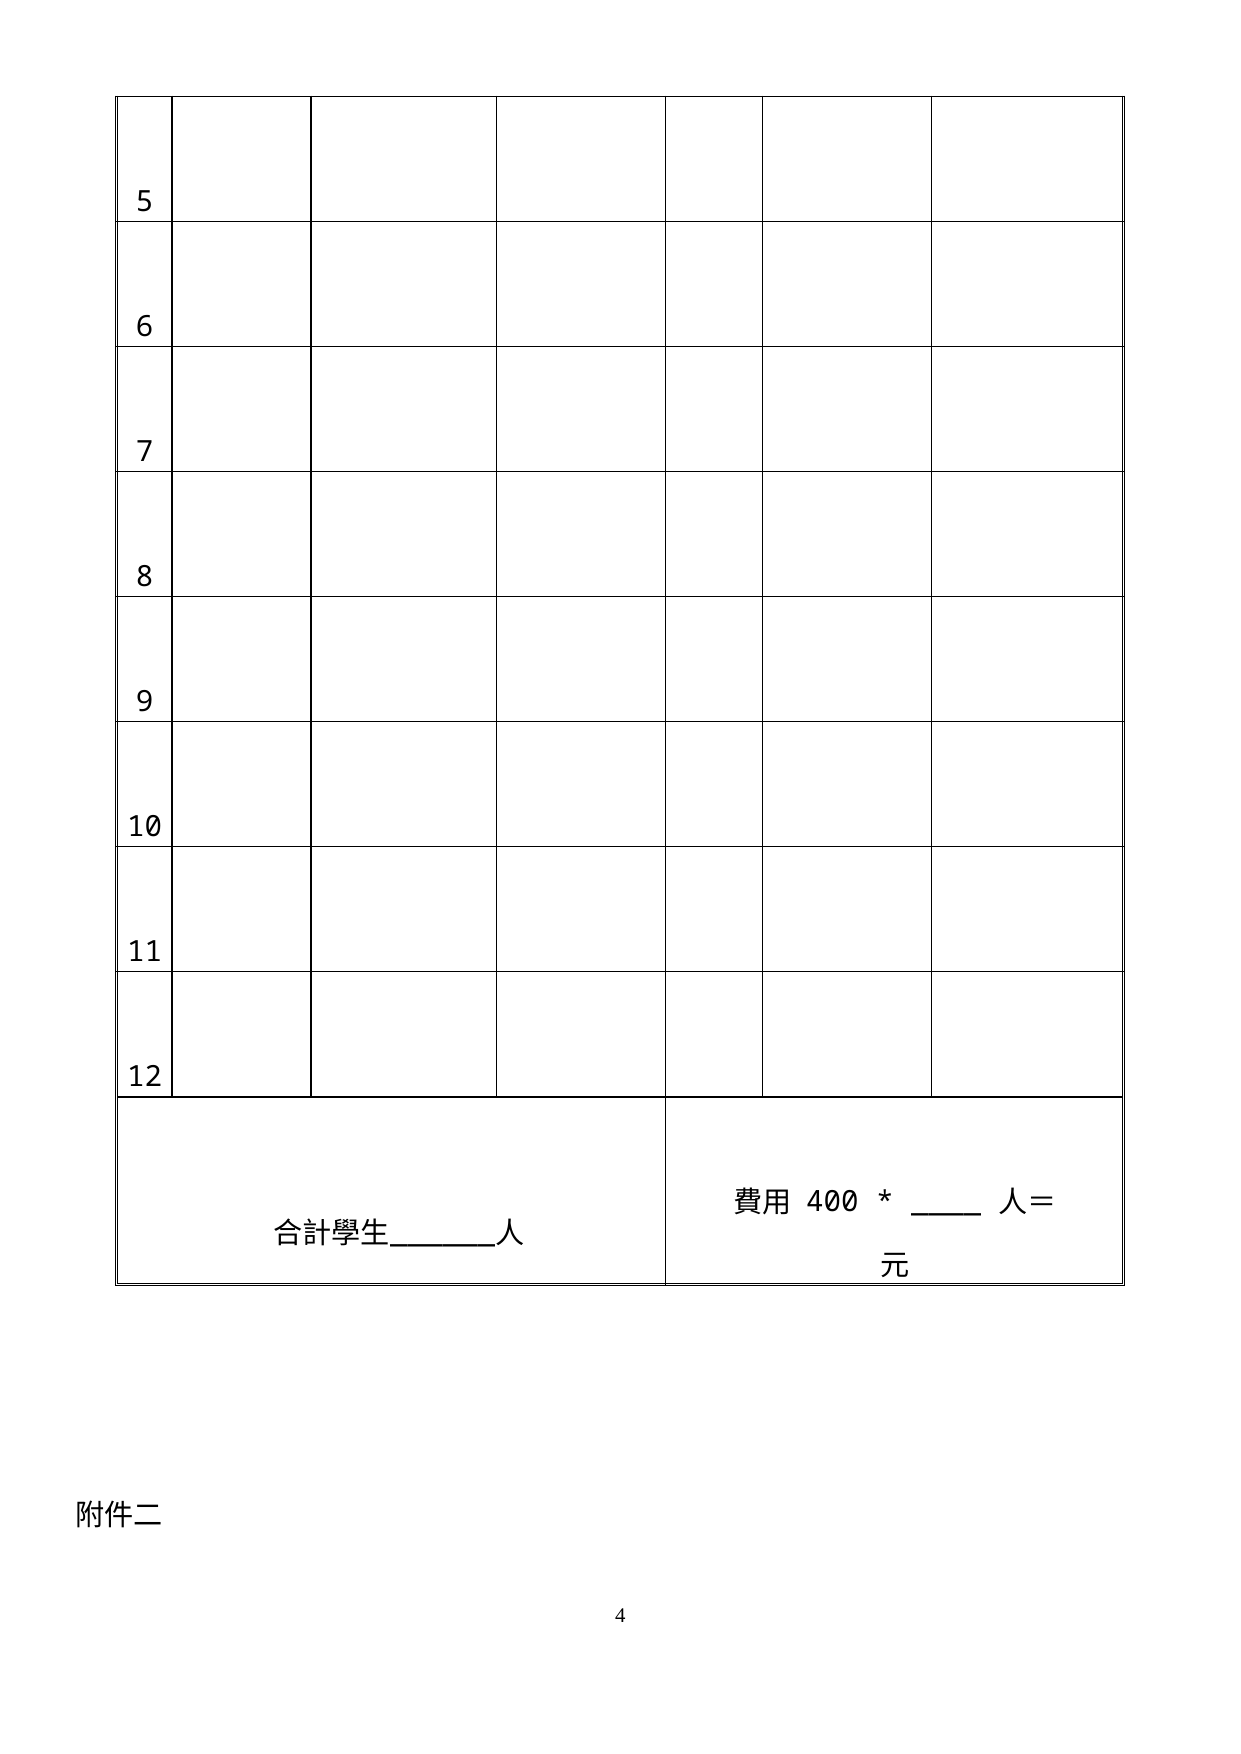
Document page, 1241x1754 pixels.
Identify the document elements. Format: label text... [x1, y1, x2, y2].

table_cell [932, 97, 1122, 221]
table_cell [666, 847, 762, 971]
table_cell [932, 722, 1122, 846]
table_cell [666, 222, 762, 346]
table_cell [312, 97, 496, 221]
table_cell [763, 222, 931, 346]
table_cell [173, 847, 310, 971]
table_cell [312, 597, 496, 721]
table_cell [173, 597, 310, 721]
table_cell [312, 222, 496, 346]
table_cell [497, 97, 665, 221]
table_cell [497, 222, 665, 346]
table_cell [312, 972, 496, 1096]
table_cell [497, 722, 665, 846]
table_cell 費用 400 * ____ 人＝ 元 [666, 1098, 1122, 1283]
table_cell [666, 597, 762, 721]
table_cell 6 [118, 222, 171, 346]
table_cell [932, 222, 1122, 346]
table_cell [666, 722, 762, 846]
table_cell 12 [118, 972, 171, 1096]
table_cell 10 [118, 722, 171, 846]
table_cell [932, 472, 1122, 596]
table_cell [497, 472, 665, 596]
table_cell [932, 597, 1122, 721]
table_cell [763, 97, 931, 221]
table_cell [173, 722, 310, 846]
table_cell 11 [118, 847, 171, 971]
table_cell 7 [118, 347, 171, 471]
table_cell [173, 972, 310, 1096]
table_cell [312, 347, 496, 471]
table_cell [173, 472, 310, 596]
table_cell [763, 472, 931, 596]
table_cell [932, 347, 1122, 471]
table_cell [497, 597, 665, 721]
table_cell [312, 847, 496, 971]
table_cell [312, 472, 496, 596]
table_cell [763, 597, 931, 721]
table_cell [497, 972, 665, 1096]
table_cell [173, 97, 310, 221]
table_cell [173, 222, 310, 346]
table_cell [173, 347, 310, 471]
table_cell [932, 972, 1122, 1096]
table_cell [666, 472, 762, 596]
table_cell [312, 722, 496, 846]
table_cell [666, 97, 762, 221]
table_cell [666, 972, 762, 1096]
table_cell [497, 847, 665, 971]
table_cell [763, 347, 931, 471]
table_cell 8 [118, 472, 171, 596]
table_cell [932, 847, 1122, 971]
table_cell [497, 347, 665, 471]
text 附件二 [75, 1471, 1165, 1533]
table_cell [666, 347, 762, 471]
table_cell 合計學生­­­______人 [118, 1098, 665, 1283]
table_cell [763, 722, 931, 846]
table_cell 9 [118, 597, 171, 721]
table_cell 5 [118, 97, 171, 221]
table_cell [763, 972, 931, 1096]
table_cell [763, 847, 931, 971]
